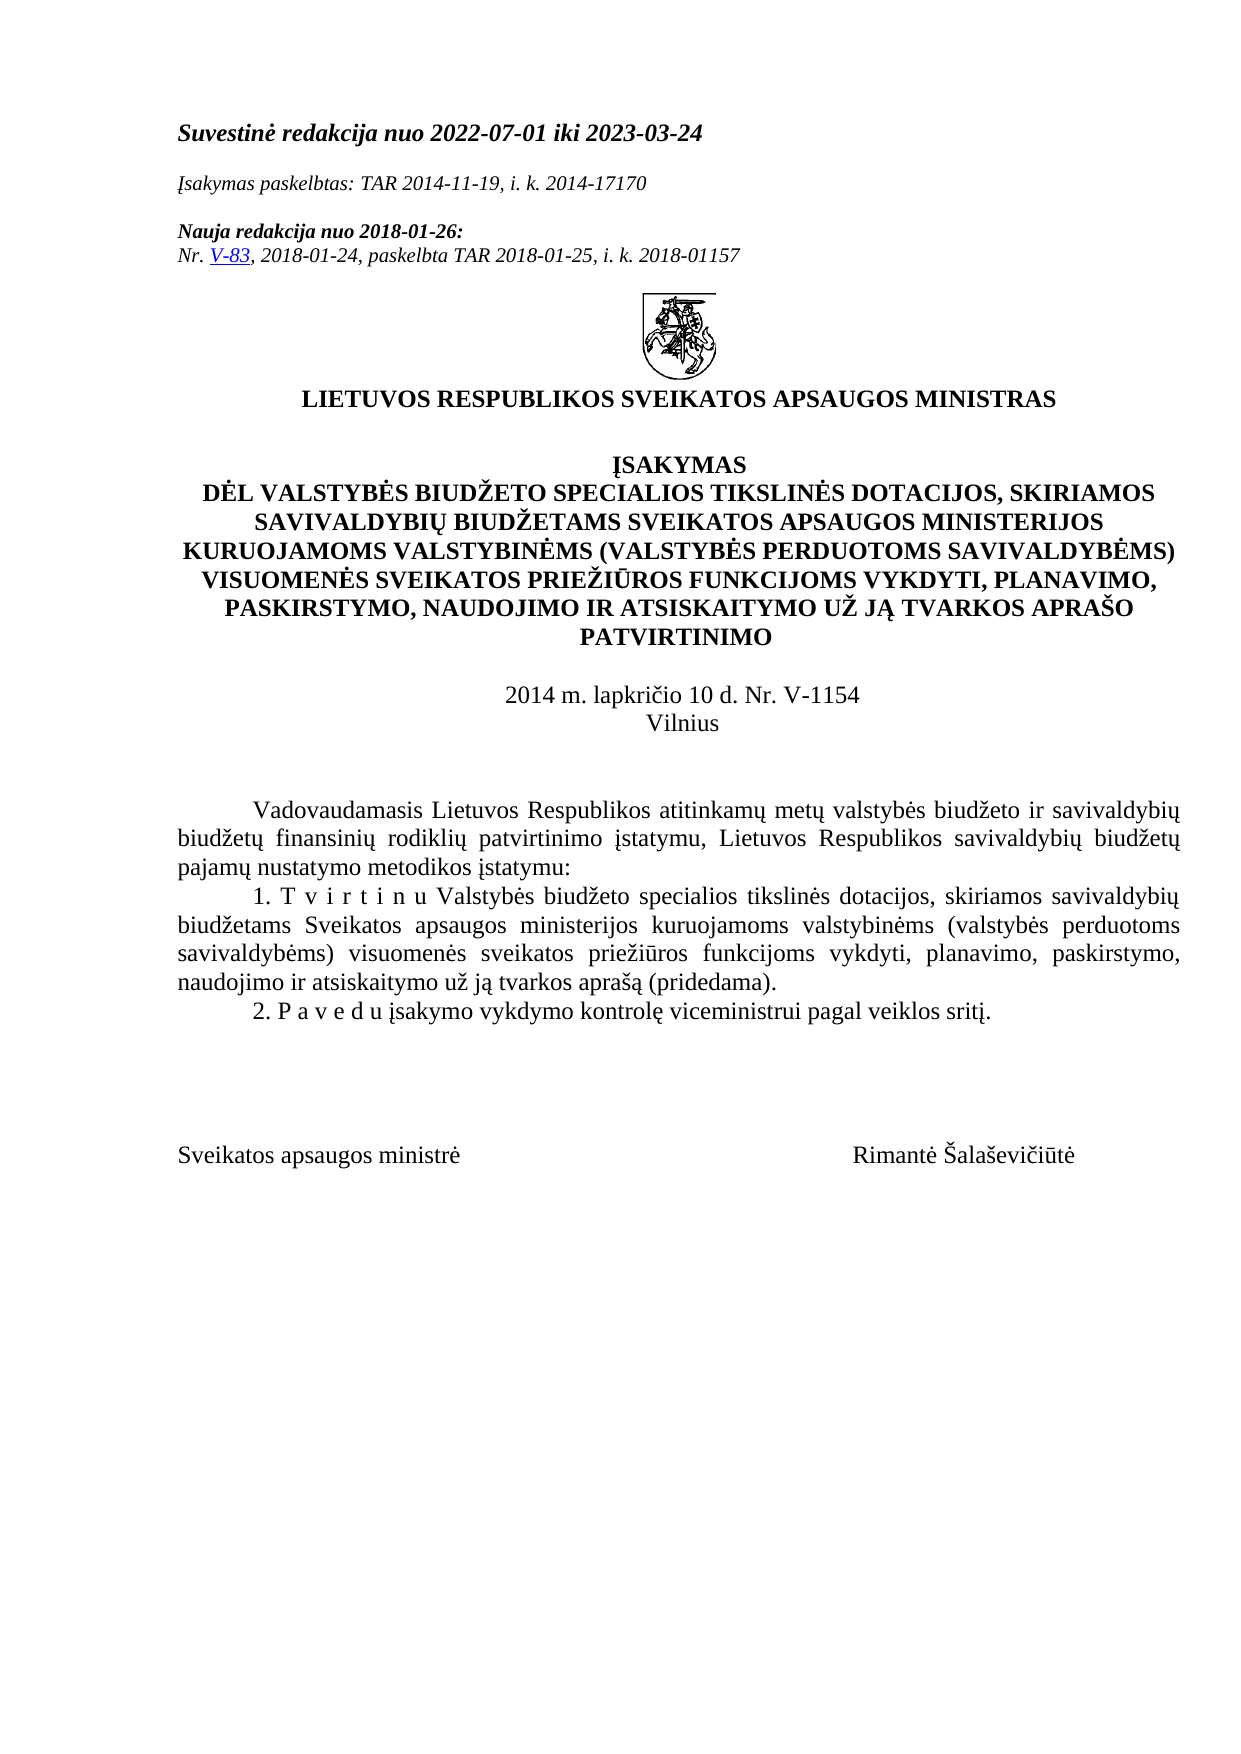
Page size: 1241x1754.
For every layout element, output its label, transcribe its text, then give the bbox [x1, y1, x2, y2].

text 2014 m. lapkričio 10 d. Nr. V-1154 [177, 680, 1181, 708]
text Nr. V-83, 2018-01-24, paskelbta TAR 2018-01-25, i. k. 2018-01157 [177, 243, 1181, 267]
text Sveikatos apsaugos ministrė Rimantė Šalaševičiūtė [177, 1140, 1181, 1168]
text LIETUVOS RESPUBLIKOS SVEIKATOS APSAUGOS MINISTRAS [177, 384, 1181, 412]
text DĖL VALSTYBĖS BIUDŽETO SPECIALIOS TIKSLINĖS DOTACIJOS, SKIRIAMOS SAVIVALDYBIŲ BIUDŽETAMS SVEIKATOS APSAUGOS MINISTERIJOS KURUOJAMOMS VALSTYBINĖMS (VALSTYBĖS PERDUOTOMS SAVIVALDYBĖMS) VISUOMENĖS SVEIKATOS PRIEŽIŪROS FUNKCIJOMS VYKDYTI, PLANAVIMO, PASKIRSTYMO, NAUDOJIMO IR ATSISKAITYMO UŽ JĄ TVARKOS APRAŠO PATVIRTINIMO [177, 478, 1181, 651]
text Nauja redakcija nuo 2018-01-26: [177, 219, 1181, 243]
text Įsakymas paskelbtas: TAR 2014-11-19, i. k. 2014-17170 [177, 171, 1181, 195]
text Vadovaudamasis Lietuvos Respublikos atitinkamų metų valstybės biudžeto ir savivaldybių biudžetų finansinių rodiklių patvirtinimo įstatymu, Lietuvos Respublikos savivaldybių biudžetų pajamų nustatymo metodikos įstatymu: [177, 795, 1181, 881]
text Suvestinė redakcija nuo 2022-07-01 iki 2023-03-24 [177, 118, 1181, 147]
text 1. T v i r t i n u Valstybės biudžeto specialios tikslinės dotacijos, skiriamos savivaldybių biudžetams Sveikatos apsaugos ministerijos kuruojamoms valstybinėms (valstybės perduotoms savivaldybėms) visuomenės sveikatos priežiūros funkcijoms vykdyti, planavimo, paskirstymo, naudojimo ir atsiskaitymo už ją tvarkos aprašą (pridedama). [177, 881, 1181, 996]
text Vilnius [177, 708, 1181, 737]
text ĮSAKYMAS [177, 450, 1181, 478]
text 2. P a v e d u įsakymo vykdymo kontrolę viceministrui pagal veiklos sritį. [252, 996, 1181, 1025]
